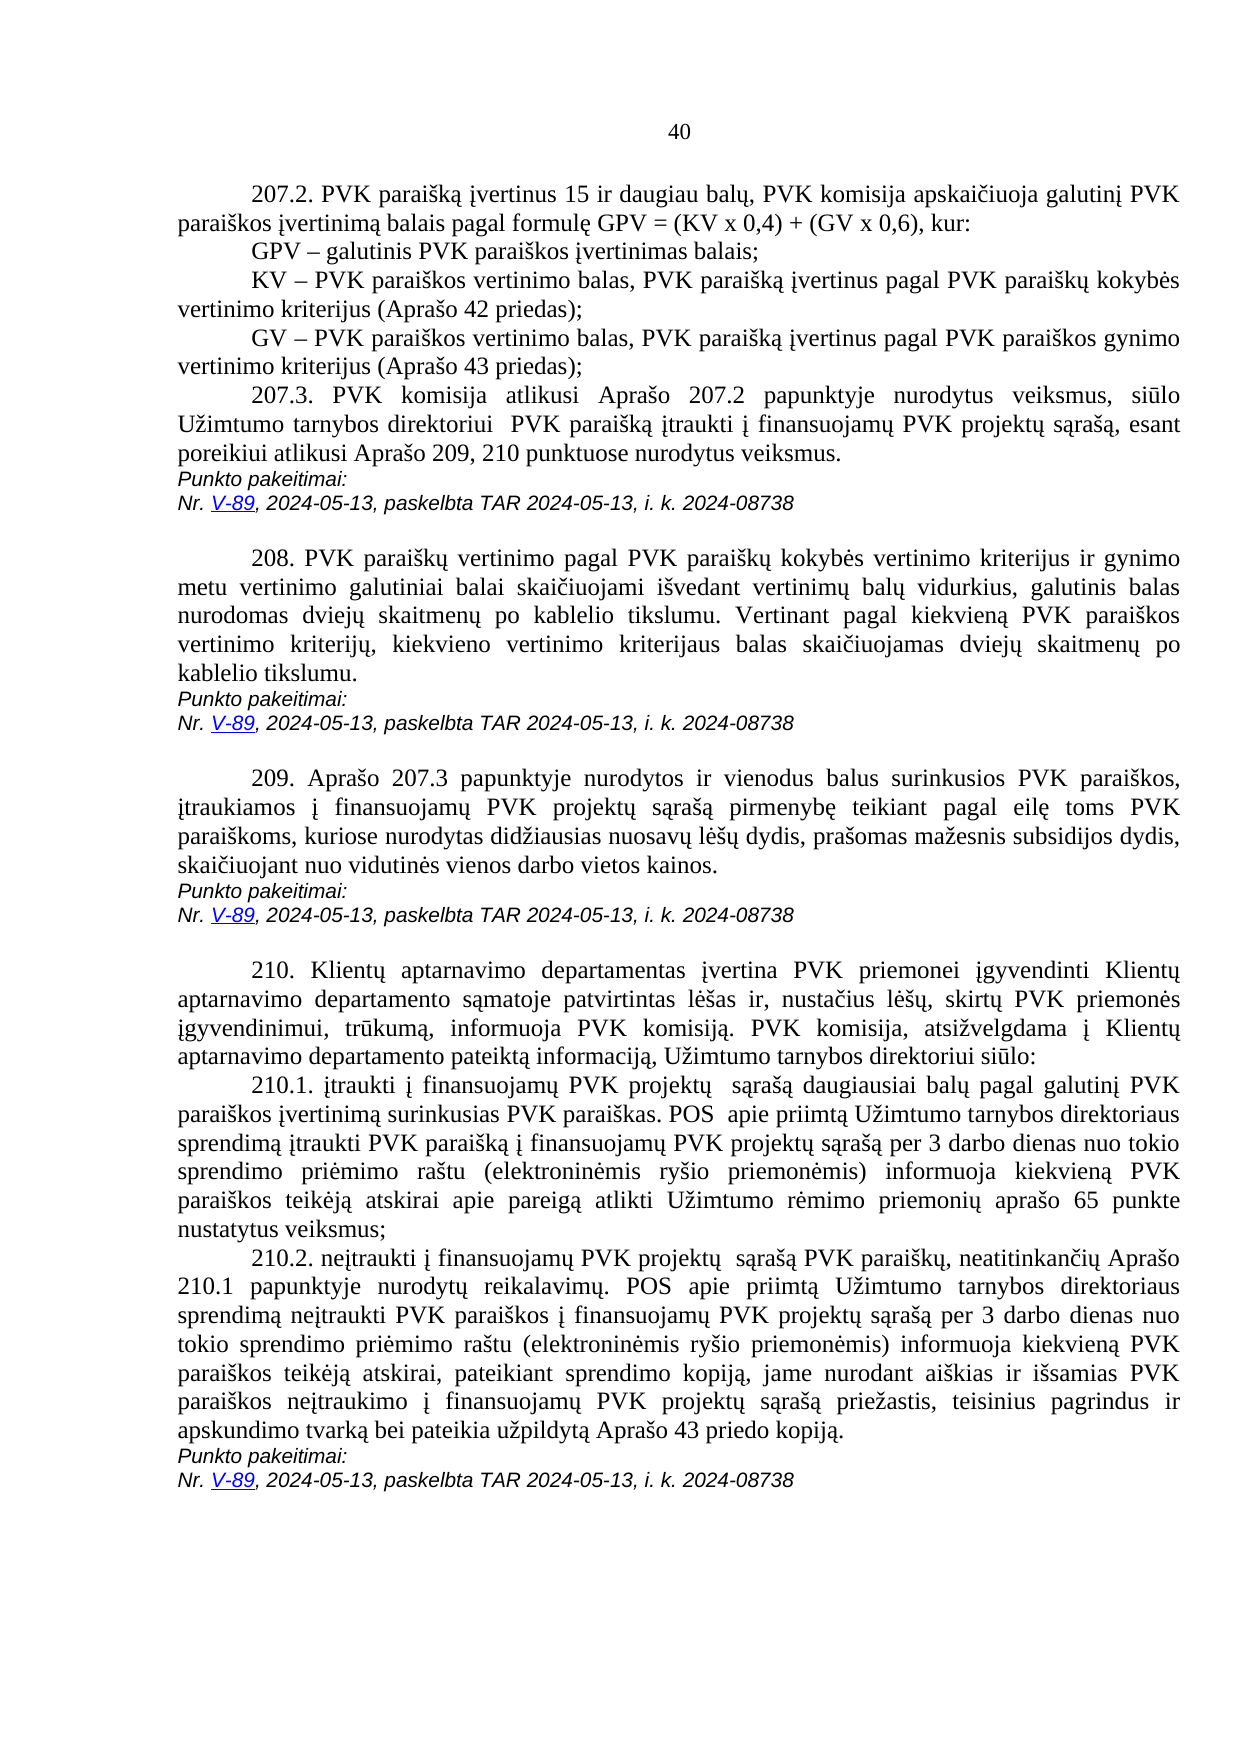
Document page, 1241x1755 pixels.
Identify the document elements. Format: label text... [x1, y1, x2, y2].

text Nr. V-89, 2024-05-13, paskelbta TAR 2024-05-13, i. k. 2024-08738 [177, 902, 1181, 926]
text 207.2. PVK paraišką įvertinus 15 ir daugiau balų, PVK komisija apskaičiuoja galutinį PVK paraiškos įvertinimą balais pagal formulę GPV = (KV x 0,4) + (GV x 0,6), kur: [177, 179, 1181, 236]
text 208. PVK paraiškų vertinimo pagal PVK paraiškų kokybės vertinimo kriterijus ir gynimo metu vertinimo galutiniai balai skaičiuojami išvedant vertinimų balų vidurkius, galutinis balas nurodomas dviejų skaitmenų po kablelio tikslumu. Vertinant pagal kiekvieną PVK paraiškos vertinimo kriterijų, kiekvieno vertinimo kriterijaus balas skaičiuojamas dviejų skaitmenų po kablelio tikslumu. [177, 543, 1181, 687]
text Nr. V-89, 2024-05-13, paskelbta TAR 2024-05-13, i. k. 2024-08738 [177, 711, 1181, 735]
text 210. Klientų aptarnavimo departamentas įvertina PVK priemonei įgyvendinti Klientų aptarnavimo departamento sąmatoje patvirtintas lėšas ir, nustačius lėšų, skirtų PVK priemonės įgyvendinimui, trūkumą, informuoja PVK komisiją. PVK komisija, atsižvelgdama į Klientų aptarnavimo departamento pateiktą informaciją, Užimtumo tarnybos direktoriui siūlo: [177, 955, 1181, 1070]
text Punkto pakeitimai: [177, 466, 1181, 490]
text GV – PVK paraiškos vertinimo balas, PVK paraišką įvertinus pagal PVK paraiškos gynimo vertinimo kriterijus (Aprašo 43 priedas); [177, 323, 1181, 380]
text Punkto pakeitimai: [177, 687, 1181, 711]
text 210.2. neįtraukti į finansuojamų PVK projektų sąrašą PVK paraiškų, neatitinkančių Aprašo 210.1 papunktyje nurodytų reikalavimų. POS apie priimtą Užimtumo tarnybos direktoriaus sprendimą neįtraukti PVK paraiškos į finansuojamų PVK projektų sąrašą per 3 darbo dienas nuo tokio sprendimo priėmimo raštu (elektroninėmis ryšio priemonėmis) informuoja kiekvieną PVK paraiškos teikėją atskirai, pateikiant sprendimo kopiją, jame nurodant aiškias ir išsamias PVK paraiškos neįtraukimo į finansuojamų PVK projektų sąrašą priežastis, teisinius pagrindus ir apskundimo tvarką bei pateikia užpildytą Aprašo 43 priedo kopiją. [177, 1243, 1181, 1444]
text Nr. V-89, 2024-05-13, paskelbta TAR 2024-05-13, i. k. 2024-08738 [177, 490, 1181, 514]
text 207.3. PVK komisija atlikusi Aprašo 207.2 papunktyje nurodytus veiksmus, siūlo Užimtumo tarnybos direktoriui PVK paraišką įtraukti į finansuojamų PVK projektų sąrašą, esant poreikiui atlikusi Aprašo 209, 210 punktuose nurodytus veiksmus. [177, 380, 1181, 466]
text Nr. V-89, 2024-05-13, paskelbta TAR 2024-05-13, i. k. 2024-08738 [177, 1468, 1181, 1492]
text Punkto pakeitimai: [177, 1444, 1181, 1468]
text 210.1. įtraukti į finansuojamų PVK projektų sąrašą daugiausiai balų pagal galutinį PVK paraiškos įvertinimą surinkusias PVK paraiškas. POS apie priimtą Užimtumo tarnybos direktoriaus sprendimą įtraukti PVK paraišką į finansuojamų PVK projektų sąrašą per 3 darbo dienas nuo tokio sprendimo priėmimo raštu (elektroninėmis ryšio priemonėmis) informuoja kiekvieną PVK paraiškos teikėją atskirai apie pareigą atlikti Užimtumo rėmimo priemonių aprašo 65 punkte nustatytus veiksmus; [177, 1070, 1181, 1243]
text GPV – galutinis PVK paraiškos įvertinimas balais; [177, 236, 1181, 265]
text KV – PVK paraiškos vertinimo balas, PVK paraišką įvertinus pagal PVK paraiškų kokybės vertinimo kriterijus (Aprašo 42 priedas); [177, 265, 1181, 323]
text Punkto pakeitimai: [177, 878, 1181, 902]
text 209. Aprašo 207.3 papunktyje nurodytos ir vienodus balus surinkusios PVK paraiškos, įtraukiamos į finansuojamų PVK projektų sąrašą pirmenybę teikiant pagal eilę toms PVK paraiškoms, kuriose nurodytas didžiausias nuosavų lėšų dydis, prašomas mažesnis subsidijos dydis, skaičiuojant nuo vidutinės vienos darbo vietos kainos. [177, 763, 1181, 878]
